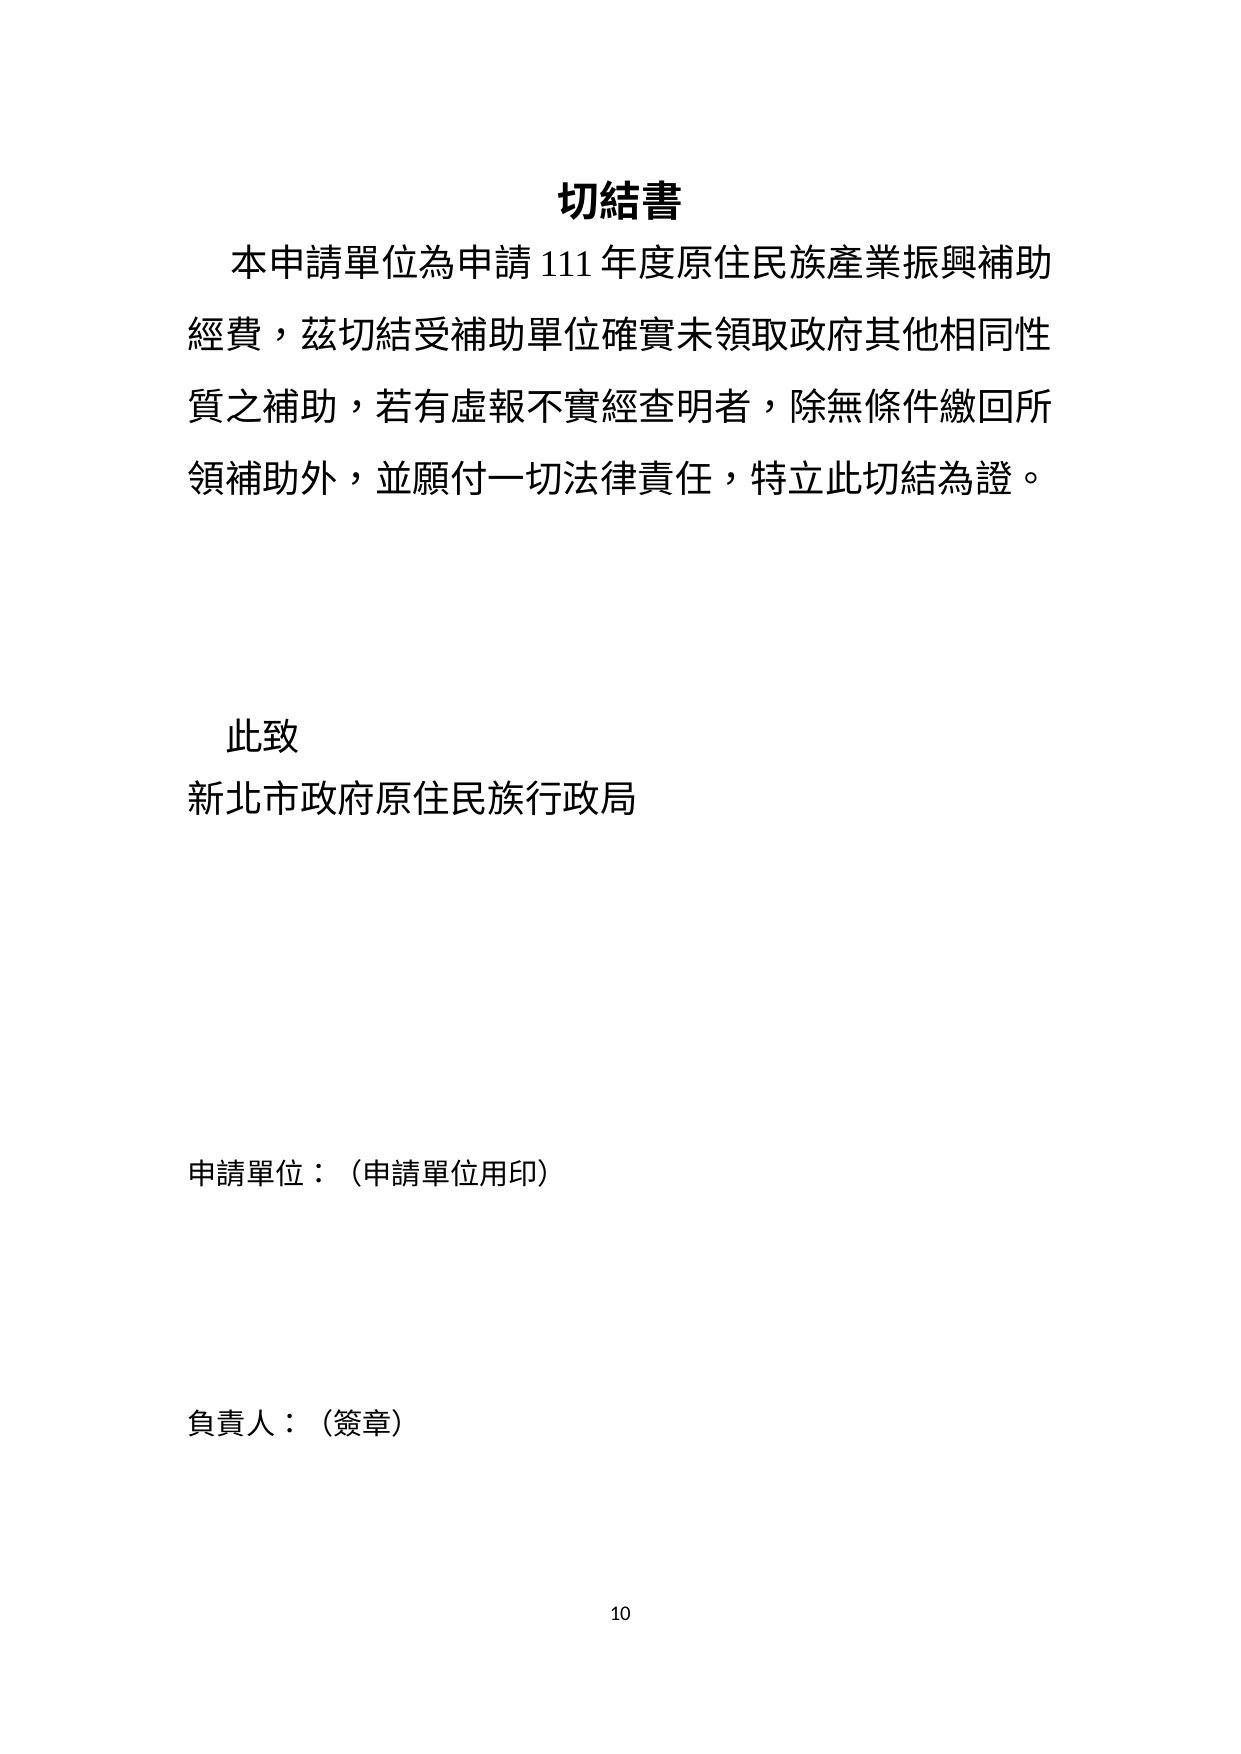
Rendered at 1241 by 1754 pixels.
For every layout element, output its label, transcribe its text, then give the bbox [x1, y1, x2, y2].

text 負責人：（簽章） [187, 1380, 1053, 1442]
text 申請單位：（申請單位用印） [187, 1130, 1053, 1192]
text 此致 [187, 692, 1053, 755]
text 本申請單位為申請111年度原住民族產業振興補助經費，茲切結受補助單位確實未領取政府其他相同性質之補助，若有虛報不實經查明者，除無條件繳回所領補助外，並願付一切法律責任，特立此切結為證。 [187, 219, 1053, 497]
text 新北市政府原住民族行政局 [187, 755, 1053, 817]
text 切結書 [187, 156, 1053, 219]
